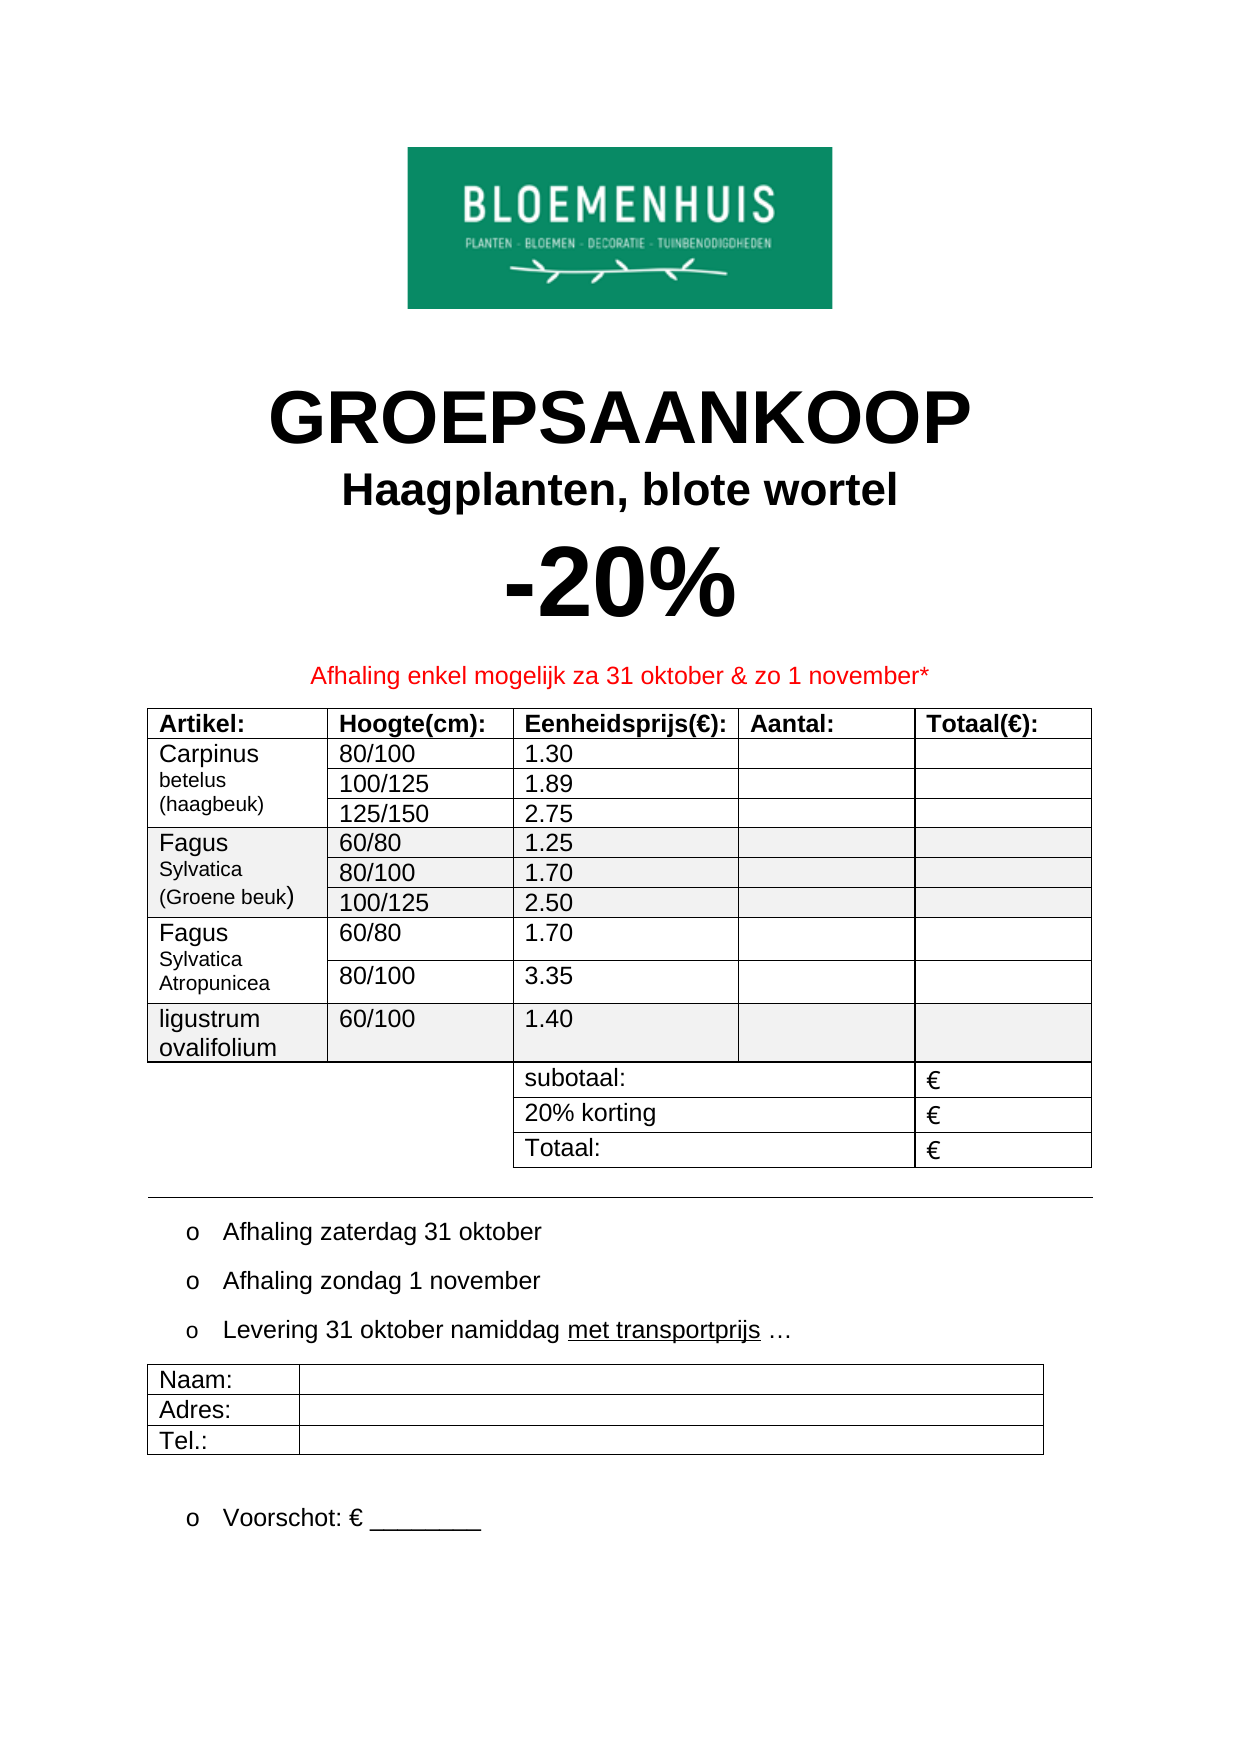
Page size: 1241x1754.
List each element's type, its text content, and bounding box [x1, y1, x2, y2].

table_cell [739, 769, 914, 797]
table_cell [739, 799, 914, 827]
table_cell [300, 1426, 1043, 1454]
table_cell [739, 858, 914, 887]
table_cell [148, 1097, 328, 1132]
table_cell Fagus Sylvatica (Groene beuk) [148, 828, 327, 917]
text GROEPSAANKOOP Haagplanten, blote wortel -20% [148, 373, 1093, 637]
table_cell 125/150 [328, 799, 513, 827]
table_header Aantal: [739, 709, 914, 738]
table_cell 1.30 [514, 739, 738, 768]
table_cell [739, 918, 914, 960]
table_cell [916, 799, 1091, 827]
table_cell 20% korting [514, 1098, 914, 1132]
table_cell [916, 739, 1091, 768]
table_cell ligustrum ovalifolium [148, 1004, 327, 1061]
table_cell Carpinus betelus (haagbeuk) [148, 739, 327, 827]
list Afhaling zaterdag 31 oktober [185, 1216, 1093, 1247]
list Afhaling zondag 1 november [185, 1266, 1093, 1297]
list Voorschot: € ________ [185, 1502, 1093, 1533]
table_cell subotaal: [514, 1063, 914, 1097]
table_header Naam: [148, 1365, 299, 1394]
table_cell 80/100 [328, 739, 513, 768]
table_cell Tel.: [148, 1426, 299, 1454]
table_cell € [916, 1098, 1091, 1132]
table_cell 1.89 [514, 769, 738, 797]
table_cell [916, 769, 1091, 797]
table_header Hoogte(cm): [328, 709, 513, 738]
table_cell 1.40 [514, 1004, 738, 1061]
table_cell 2.50 [514, 888, 738, 917]
table_cell [739, 888, 914, 917]
table_cell [916, 888, 1091, 917]
table_header Totaal(€): [916, 709, 1091, 738]
table_cell 100/125 [328, 888, 513, 917]
table_cell [916, 1004, 1091, 1061]
table_cell [148, 1063, 328, 1097]
table_cell Adres: [148, 1395, 299, 1424]
table_cell 100/125 [328, 769, 513, 797]
table_cell [328, 1097, 513, 1132]
table_cell [916, 961, 1091, 1003]
table_cell 1.25 [514, 828, 738, 857]
table_cell € [916, 1063, 1091, 1097]
table_cell 2.75 [514, 799, 738, 827]
table_cell 60/80 [328, 918, 513, 960]
table_header Artikel: [148, 709, 327, 738]
table_cell Totaal: [514, 1133, 914, 1167]
table_cell [739, 739, 914, 768]
table_cell Fagus Sylvatica Atropunicea [148, 918, 327, 1003]
table_header [300, 1365, 1043, 1394]
table_cell € [916, 1133, 1091, 1167]
table_cell [739, 1004, 914, 1061]
table_cell 3.35 [514, 961, 738, 1003]
table_cell 60/100 [328, 1004, 513, 1061]
table_cell [916, 828, 1091, 857]
table_cell 80/100 [328, 961, 513, 1003]
table_header Eenheidsprijs(€): [514, 709, 738, 738]
table_cell [148, 1132, 328, 1167]
table_cell [300, 1395, 1043, 1424]
table_cell [916, 858, 1091, 887]
table_cell [739, 961, 914, 1003]
table_cell 1.70 [514, 858, 738, 887]
list Levering 31 oktober namiddag met transportprijs … [185, 1315, 1093, 1346]
table_cell 60/80 [328, 828, 513, 857]
table_cell [328, 1132, 513, 1167]
table_cell [328, 1063, 513, 1097]
text Afhaling enkel mogelijk za 31 oktober & zo 1 november* [148, 661, 1093, 690]
table_cell 80/100 [328, 858, 513, 887]
table_cell [739, 828, 914, 857]
table_cell 1.70 [514, 918, 738, 960]
table_cell [916, 918, 1091, 960]
